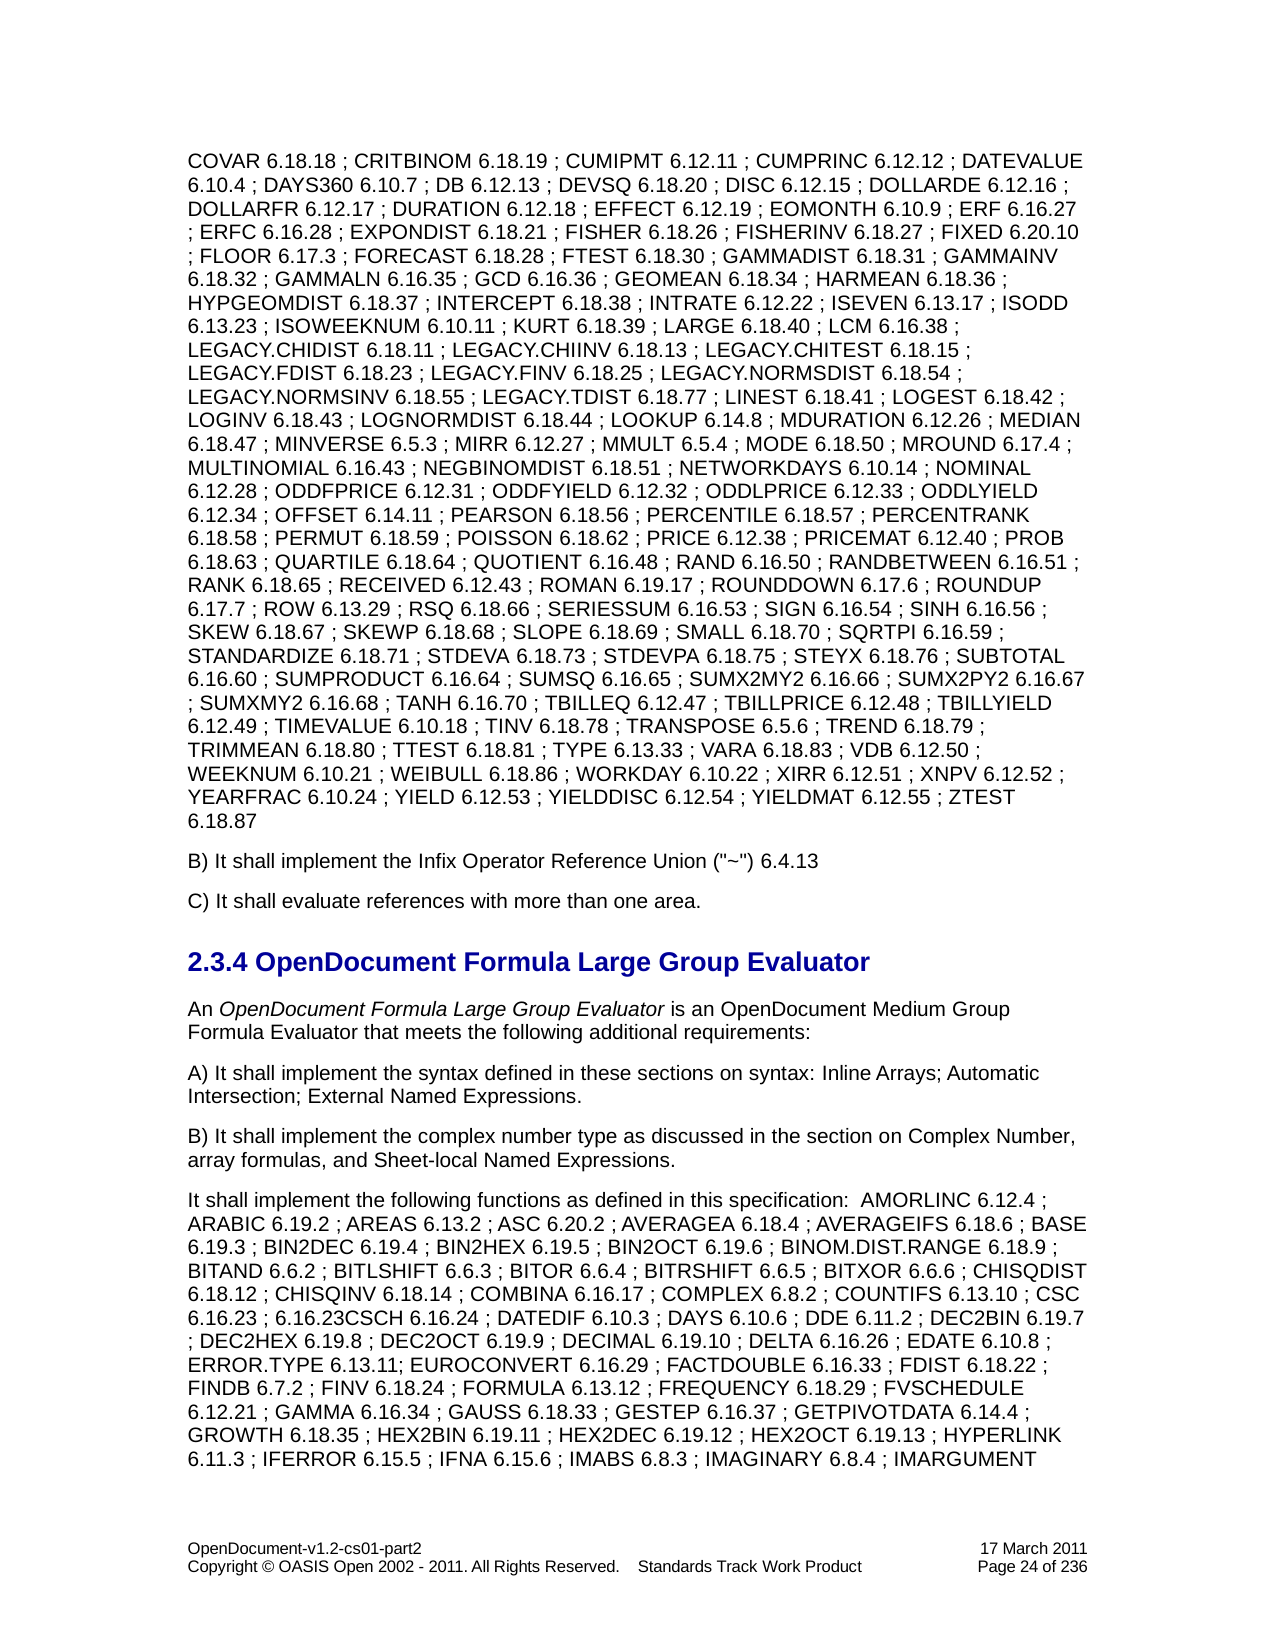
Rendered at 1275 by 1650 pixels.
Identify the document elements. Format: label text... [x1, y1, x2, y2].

list It shall implement the syntax defined in these sections on syntax: Inline Arrays; Automatic Intersection; External Named Expressions. [187, 1061, 1088, 1108]
list COVAR 6.18.18 ; CRITBINOM 6.18.19 ; CUMIPMT 6.12.11 ; CUMPRINC 6.12.12 ; DATEVALUE 6.10.4 ; DAYS360 6.10.7 ; DB 6.12.13 ; DEVSQ 6.18.20 ; DISC 6.12.15 ; DOLLARDE 6.12.16 ; DOLLARFR 6.12.17 ; DURATION 6.12.18 ; EFFECT 6.12.19 ; EOMONTH 6.10.9 ; ERF 6.16.27 ; ERFC 6.16.28 ; EXPONDIST 6.18.21 ; FISHER 6.18.26 ; FISHERINV 6.18.27 ; FIXED 6.20.10 ; FLOOR 6.17.3 ; FORECAST 6.18.28 ; FTEST 6.18.30 ; GAMMADIST 6.18.31 ; GAMMAINV 6.18.32 ; GAMMALN 6.16.35 ; GCD 6.16.36 ; GEOMEAN 6.18.34 ; HARMEAN 6.18.36 ; HYPGEOMDIST 6.18.37 ; INTERCEPT 6.18.38 ; INTRATE 6.12.22 ; ISEVEN 6.13.17 ; ISODD 6.13.23 ; ISOWEEKNUM 6.10.11 ; KURT 6.18.39 ; LARGE 6.18.40 ; LCM 6.16.38 ; LEGACY.CHIDIST 6.18.11 ; LEGACY.CHIINV 6.18.13 ; LEGACY.CHITEST 6.18.15 ; LEGACY.FDIST 6.18.23 ; LEGACY.FINV 6.18.25 ; LEGACY.NORMSDIST 6.18.54 ; LEGACY.NORMSINV 6.18.55 ; LEGACY.TDIST 6.18.77 ; LINEST 6.18.41 ; LOGEST 6.18.42 ; LOGINV 6.18.43 ; LOGNORMDIST 6.18.44 ; LOOKUP 6.14.8 ; MDURATION 6.12.26 ; MEDIAN 6.18.47 ; MINVERSE 6.5.3 ; MIRR 6.12.27 ; MMULT 6.5.4 ; MODE 6.18.50 ; MROUND 6.17.4 ; MULTINOMIAL 6.16.43 ; NEGBINOMDIST 6.18.51 ; NETWORKDAYS 6.10.14 ; NOMINAL 6.12.28 ; ODDFPRICE 6.12.31 ; ODDFYIELD 6.12.32 ; ODDLPRICE 6.12.33 ; ODDLYIELD 6.12.34 ; OFFSET 6.14.11 ; PEARSON 6.18.56 ; PERCENTILE 6.18.57 ; PERCENTRANK 6.18.58 ; PERMUT 6.18.59 ; POISSON 6.18.62 ; PRICE 6.12.38 ; PRICEMAT 6.12.40 ; PROB 6.18.63 ; QUARTILE 6.18.64 ; QUOTIENT 6.16.48 ; RAND 6.16.50 ; RANDBETWEEN 6.16.51 ; RANK 6.18.65 ; RECEIVED 6.12.43 ; ROMAN 6.19.17 ; ROUNDDOWN 6.17.6 ; ROUNDUP 6.17.7 ; ROW 6.13.29 ; RSQ 6.18.66 ; SERIESSUM 6.16.53 ; SIGN 6.16.54 ; SINH 6.16.56 ; SKEW 6.18.67 ; SKEWP 6.18.68 ; SLOPE 6.18.69 ; SMALL 6.18.70 ; SQRTPI 6.16.59 ; STANDARDIZE 6.18.71 ; STDEVA 6.18.73 ; STDEVPA 6.18.75 ; STEYX 6.18.76 ; SUBTOTAL 6.16.60 ; SUMPRODUCT 6.16.64 ; SUMSQ 6.16.65 ; SUMX2MY2 6.16.66 ; SUMX2PY2 6.16.67 ; SUMXMY2 6.16.68 ; TANH 6.16.70 ; TBILLEQ 6.12.47 ; TBILLPRICE 6.12.48 ; TBILLYIELD 6.12.49 ; TIMEVALUE 6.10.18 ; TINV 6.18.78 ; TRANSPOSE 6.5.6 ; TREND 6.18.79 ; TRIMMEAN 6.18.80 ; TTEST 6.18.81 ; TYPE 6.13.33 ; VARA 6.18.83 ; VDB 6.12.50 ; WEEKNUM 6.10.21 ; WEIBULL 6.18.86 ; WORKDAY 6.10.22 ; XIRR 6.12.51 ; XNPV 6.12.52 ; YEARFRAC 6.10.24 ; YIELD 6.12.53 ; YIELDDISC 6.12.54 ; YIELDMAT 6.12.55 ; ZTEST 6.18.87 [187, 150, 1088, 833]
text An OpenDocument Formula Large Group Evaluator is an OpenDocument Medium Group Formula Evaluator that meets the following additional requirements: [187, 997, 1088, 1044]
list It shall evaluate references with more than one area. [187, 889, 1088, 913]
subtitle OpenDocument Formula Large Group Evaluator [187, 946, 1088, 976]
list It shall implement the complex number type as discussed in the section on Complex Number, array formulas, and Sheet-local Named Expressions. [187, 1125, 1088, 1172]
text It shall implement the following functions as defined in this specification: AMORLINC 6.12.4 ; ARABIC 6.19.2 ; AREAS 6.13.2 ; ASC 6.20.2 ; AVERAGEA 6.18.4 ; AVERAGEIFS 6.18.6 ; BASE 6.19.3 ; BIN2DEC 6.19.4 ; BIN2HEX 6.19.5 ; BIN2OCT 6.19.6 ; BINOM.DIST.RANGE 6.18.9 ; BITAND 6.6.2 ; BITLSHIFT 6.6.3 ; BITOR 6.6.4 ; BITRSHIFT 6.6.5 ; BITXOR 6.6.6 ; CHISQDIST 6.18.12 ; CHISQINV 6.18.14 ; COMBINA 6.16.17 ; COMPLEX 6.8.2 ; COUNTIFS 6.13.10 ; CSC 6.16.23 ; 6.16.23CSCH 6.16.24 ; DATEDIF 6.10.3 ; DAYS 6.10.6 ; DDE 6.11.2 ; DEC2BIN 6.19.7 ; DEC2HEX 6.19.8 ; DEC2OCT 6.19.9 ; DECIMAL 6.19.10 ; DELTA 6.16.26 ; EDATE 6.10.8 ; ERROR.TYPE 6.13.11; EUROCONVERT 6.16.29 ; FACTDOUBLE 6.16.33 ; FDIST 6.18.22 ; FINDB 6.7.2 ; FINV 6.18.24 ; FORMULA 6.13.12 ; FREQUENCY 6.18.29 ; FVSCHEDULE 6.12.21 ; GAMMA 6.16.34 ; GAUSS 6.18.33 ; GESTEP 6.16.37 ; GETPIVOTDATA 6.14.4 ; GROWTH 6.18.35 ; HEX2BIN 6.19.11 ; HEX2DEC 6.19.12 ; HEX2OCT 6.19.13 ; HYPERLINK 6.11.3 ; IFERROR 6.15.5 ; IFNA 6.15.6 ; IMABS 6.8.3 ; IMAGINARY 6.8.4 ; IMARGUMENT [187, 1188, 1088, 1471]
list It shall implement the Infix Operator Reference Union ("~") 6.4.13 [187, 849, 1088, 873]
